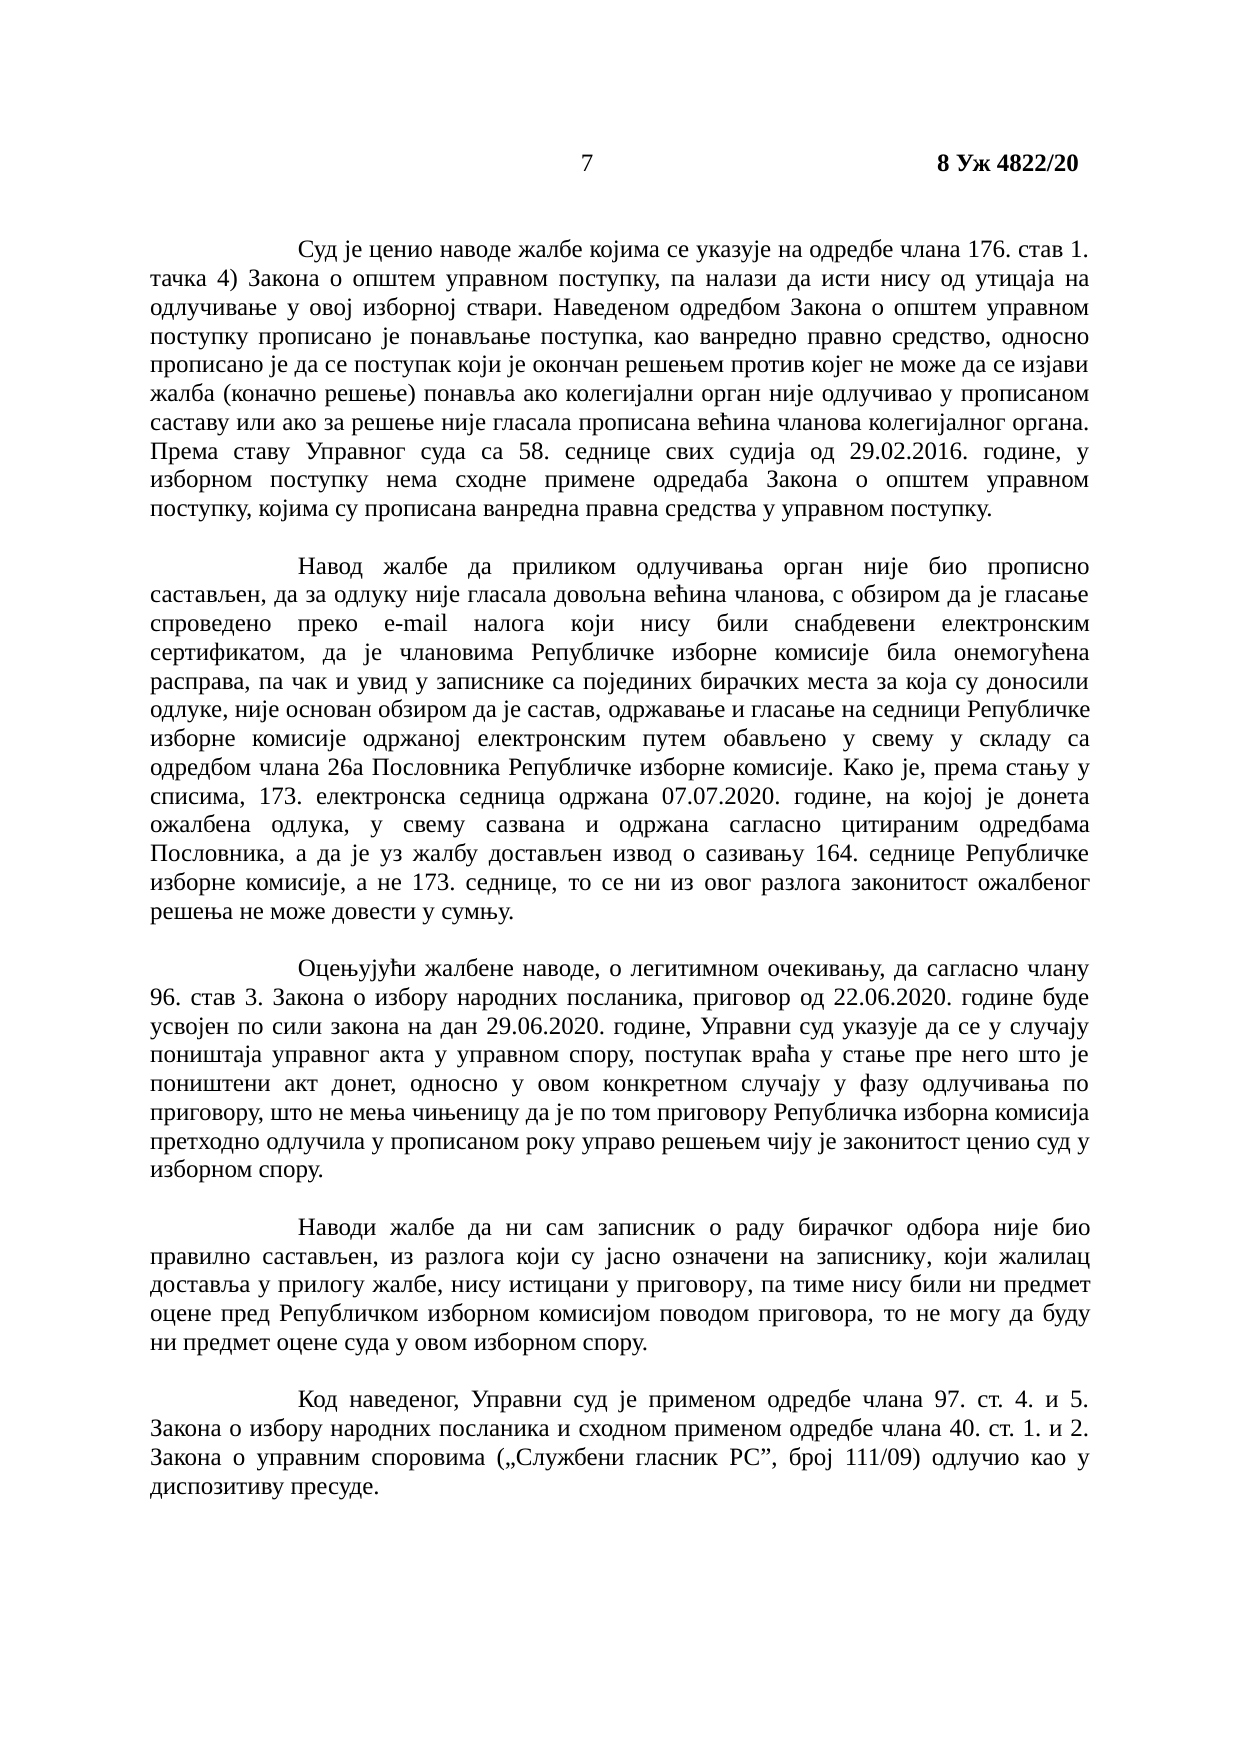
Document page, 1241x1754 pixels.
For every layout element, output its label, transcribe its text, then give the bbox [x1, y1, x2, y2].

text Навод жалбе да приликом одлучивања орган није био прописно састављен, да за одлуку није гласала довољна већина чланова, с обзиром да је гласање спроведено преко e-mail налога који нису били снабдевени електронским сертификатом, да је члановима Републичке изборне комисије била онемогућена расправа, па чак и увид у записнике са појединих бирачких места за која су доносили одлуке, није основан обзиром да је састав, одржавање и гласање на седници Републичке изборне комисије одржаној електронским путем обављено у свему у складу са одредбом члана 26а Пословника Републичке изборне комисије. Како је, према стању у списима, 173. електронска седница одржана 07.07.2020. године, на којој је донета ожалбена одлука, у свему сазвана и одржана сагласно цитираним одредбама Пословника, а да је уз жалбу достављен извод о сазивању 164. седнице Републичке изборне комисије, а не 173. седнице, то се ни из овог разлога законитост ожалбеног решења не може довести у сумњу. [150, 551, 1091, 924]
text Код наведеног, Управни суд је применом одредбе члана 97. ст. 4. и 5. Закона о избору народних посланика и сходном применом одредбе члана 40. ст. 1. и 2. Закона о управним споровима („Службени гласник РС”, број 111/09) одлучио као у диспозитиву пресуде. [150, 1384, 1091, 1499]
text Наводи жалбе да ни сам записник о раду бирачког одбора није био правилно састављен, из разлога који су јасно означени на записнику, који жалилац доставља у прилогу жалбе, нису истицани у приговору, па тиме нису били ни предмет оцене пред Републичком изборном комисијом поводом приговора, то не могу да буду ни предмет оцене суда у овом изборном спору. [150, 1212, 1091, 1356]
text Оцењујући жалбене наводе, о легитимном очекивању, да сагласно члану 96. став 3. Закона о избору народних посланика, приговор од 22.06.2020. године буде усвојен по сили закона на дан 29.06.2020. године, Управни суд указује да се у случају поништаја управног акта у управном спору, поступак враћа у стање пре него што је поништени акт донет, односно у овом конкретном случају у фазу одлучивања по приговору, што не мења чињеницу да је по том приговору Републичка изборна комисија претходно одлучила у прописаном року управо решењем чију је законитост ценио суд у изборном спору. [150, 953, 1091, 1183]
text Суд је ценио наводе жалбе којима се указује на одредбе члана 176. став 1. тачка 4) Закона о општем управном поступку, па налази да исти нису од утицаја на одлучивање у овој изборној ствари. Наведеном одредбом Закона о општем управном поступку прописано је понављање поступка, као ванредно правно средство, односно прописано је да се поступак који је окончан решењем против којег не може да се изјави жалба (коначно решење) понавља ако колегијални орган није одлучивао у прописаном саставу или ако за решење није гласала прописана већина чланова колегијалног органа. Према ставу Управног суда са 58. седнице свих судија од 29.02.2016. године, у изборном поступку нема сходне примене одредаба Закона о општем управном поступку, којима су прописана ванредна правна средства у управном поступку. [150, 234, 1091, 522]
